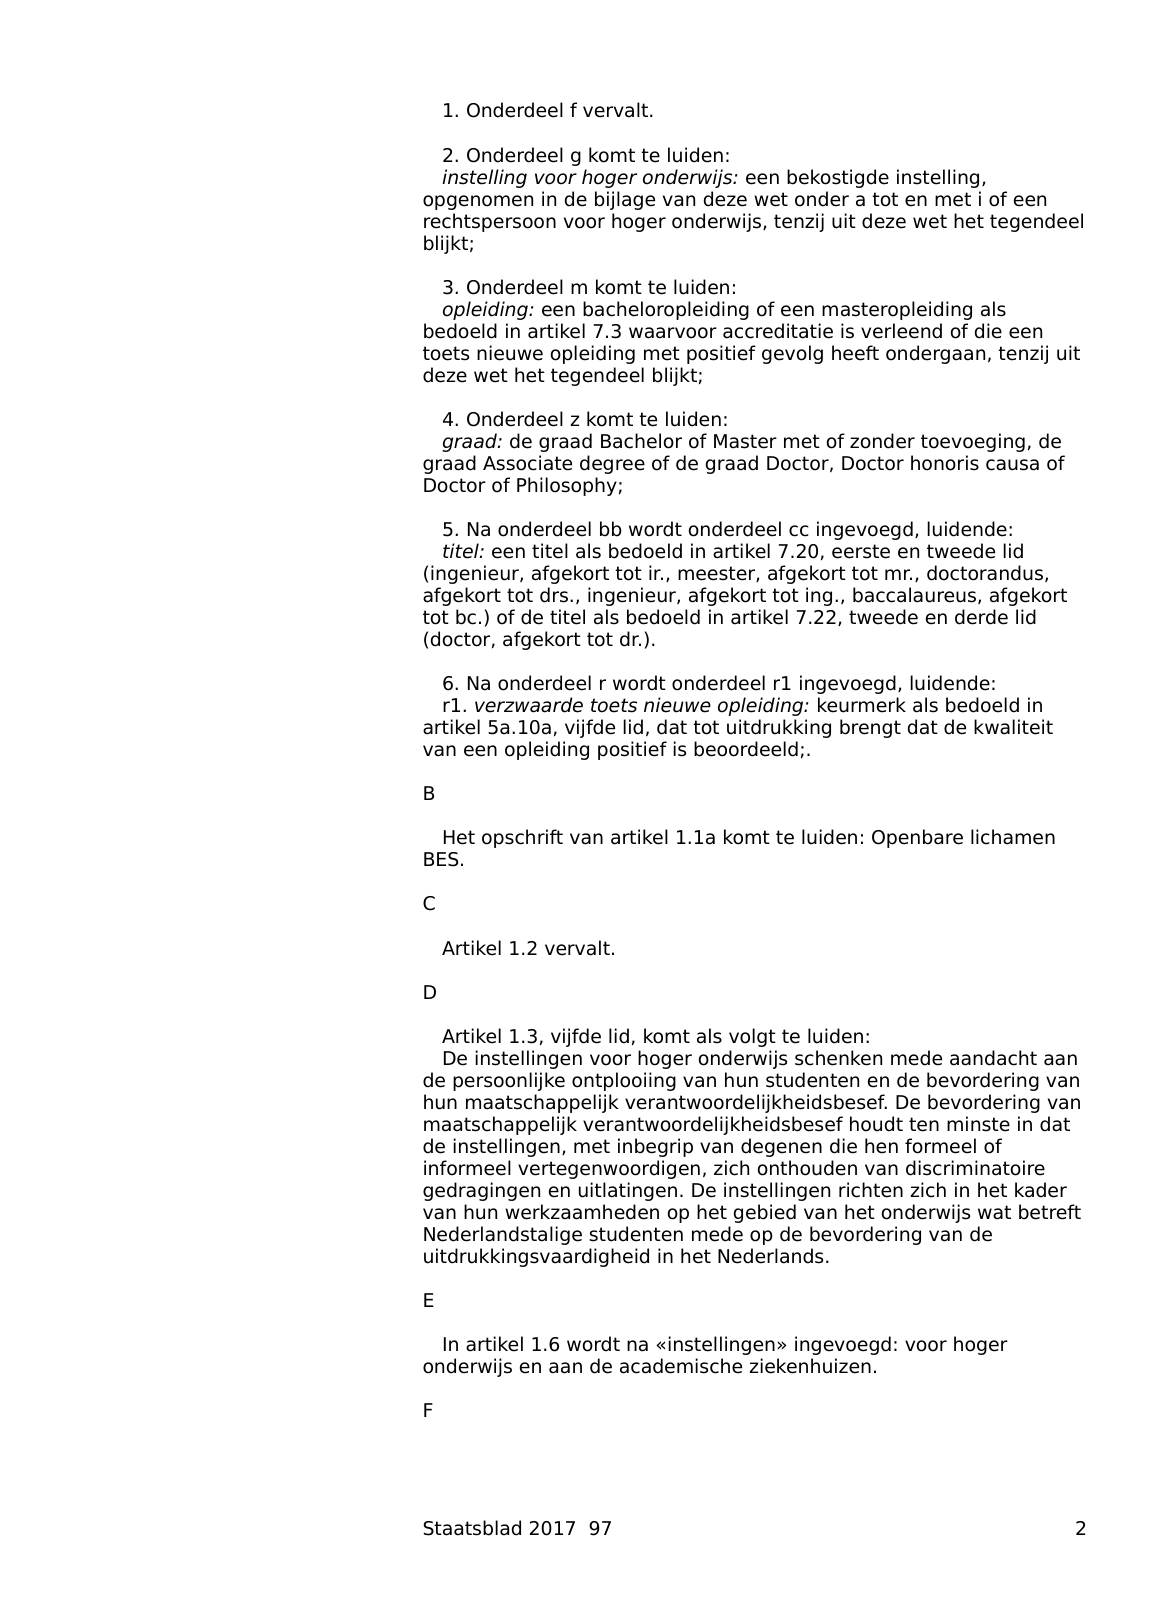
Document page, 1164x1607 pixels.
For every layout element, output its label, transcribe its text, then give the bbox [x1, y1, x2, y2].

text Het opschrift van artikel 1.1a komt te luiden: Openbare lichamen BES. [422, 827, 1087, 871]
text 2. Onderdeel g komt te luiden: [422, 144, 1087, 167]
text F [422, 1400, 1087, 1422]
text C [422, 893, 1087, 915]
text instelling voor hoger onderwijs: een bekostigde instelling, opgenomen in de bijlage van deze wet onder a tot en met i of een rechtspersoon voor hoger onderwijs, tenzij uit deze wet het tegendeel blijkt; [422, 167, 1087, 254]
text Artikel 1.3, vijfde lid, komt als volgt te luiden: [422, 1026, 1087, 1048]
text titel: een titel als bedoeld in artikel 7.20, eerste en tweede lid (ingenieur, afgekort tot ir., meester, afgekort tot mr., doctorandus, afgekort tot drs., ingenieur, afgekort tot ing., baccalaureus, afgekort tot bc.) of de titel als bedoeld in artikel 7.22, tweede en derde lid (doctor, afgekort tot dr.). [422, 541, 1087, 651]
text opleiding: een bacheloropleiding of een masteropleiding als bedoeld in artikel 7.3 waarvoor accreditatie is verleend of die een toets nieuwe opleiding met positief gevolg heeft ondergaan, tenzij uit deze wet het tegendeel blijkt; [422, 299, 1087, 387]
text De instellingen voor hoger onderwijs schenken mede aandacht aan de persoonlijke ontplooiing van hun studenten en de bevordering van hun maatschappelijk verantwoordelijkheidsbesef. De bevordering van maatschappelijk verantwoordelijkheidsbesef houdt ten minste in dat de instellingen, met inbegrip van degenen die hen formeel of informeel vertegenwoordigen, zich onthouden van discriminatoire gedragingen en uitlatingen. De instellingen richten zich in het kader van hun werkzaamheden op het gebied van het onderwijs wat betreft Nederlandstalige studenten mede op de bevordering van de uitdrukkingsvaardigheid in het Nederlands. [422, 1048, 1087, 1268]
text E [422, 1290, 1087, 1312]
text 6. Na onderdeel r wordt onderdeel r1 ingevoegd, luidende: [422, 673, 1087, 695]
text 5. Na onderdeel bb wordt onderdeel cc ingevoegd, luidende: [422, 519, 1087, 541]
text 4. Onderdeel z komt te luiden: [422, 409, 1087, 431]
text 3. Onderdeel m komt te luiden: [422, 277, 1087, 299]
text graad: de graad Bachelor of Master met of zonder toevoeging, de graad Associate degree of de graad Doctor, Doctor honoris causa of Doctor of Philosophy; [422, 431, 1087, 497]
text Artikel 1.2 vervalt. [422, 937, 1087, 959]
text B [422, 783, 1087, 805]
text D [422, 982, 1087, 1004]
text In artikel 1.6 wordt na «instellingen» ingevoegd: voor hoger onderwijs en aan de academische ziekenhuizen. [422, 1334, 1087, 1378]
text r1. verzwaarde toets nieuwe opleiding: keurmerk als bedoeld in artikel 5a.10a, vijfde lid, dat tot uitdrukking brengt dat de kwaliteit van een opleiding positief is beoordeeld;. [422, 695, 1087, 761]
text 1. Onderdeel f vervalt. [422, 100, 1087, 122]
